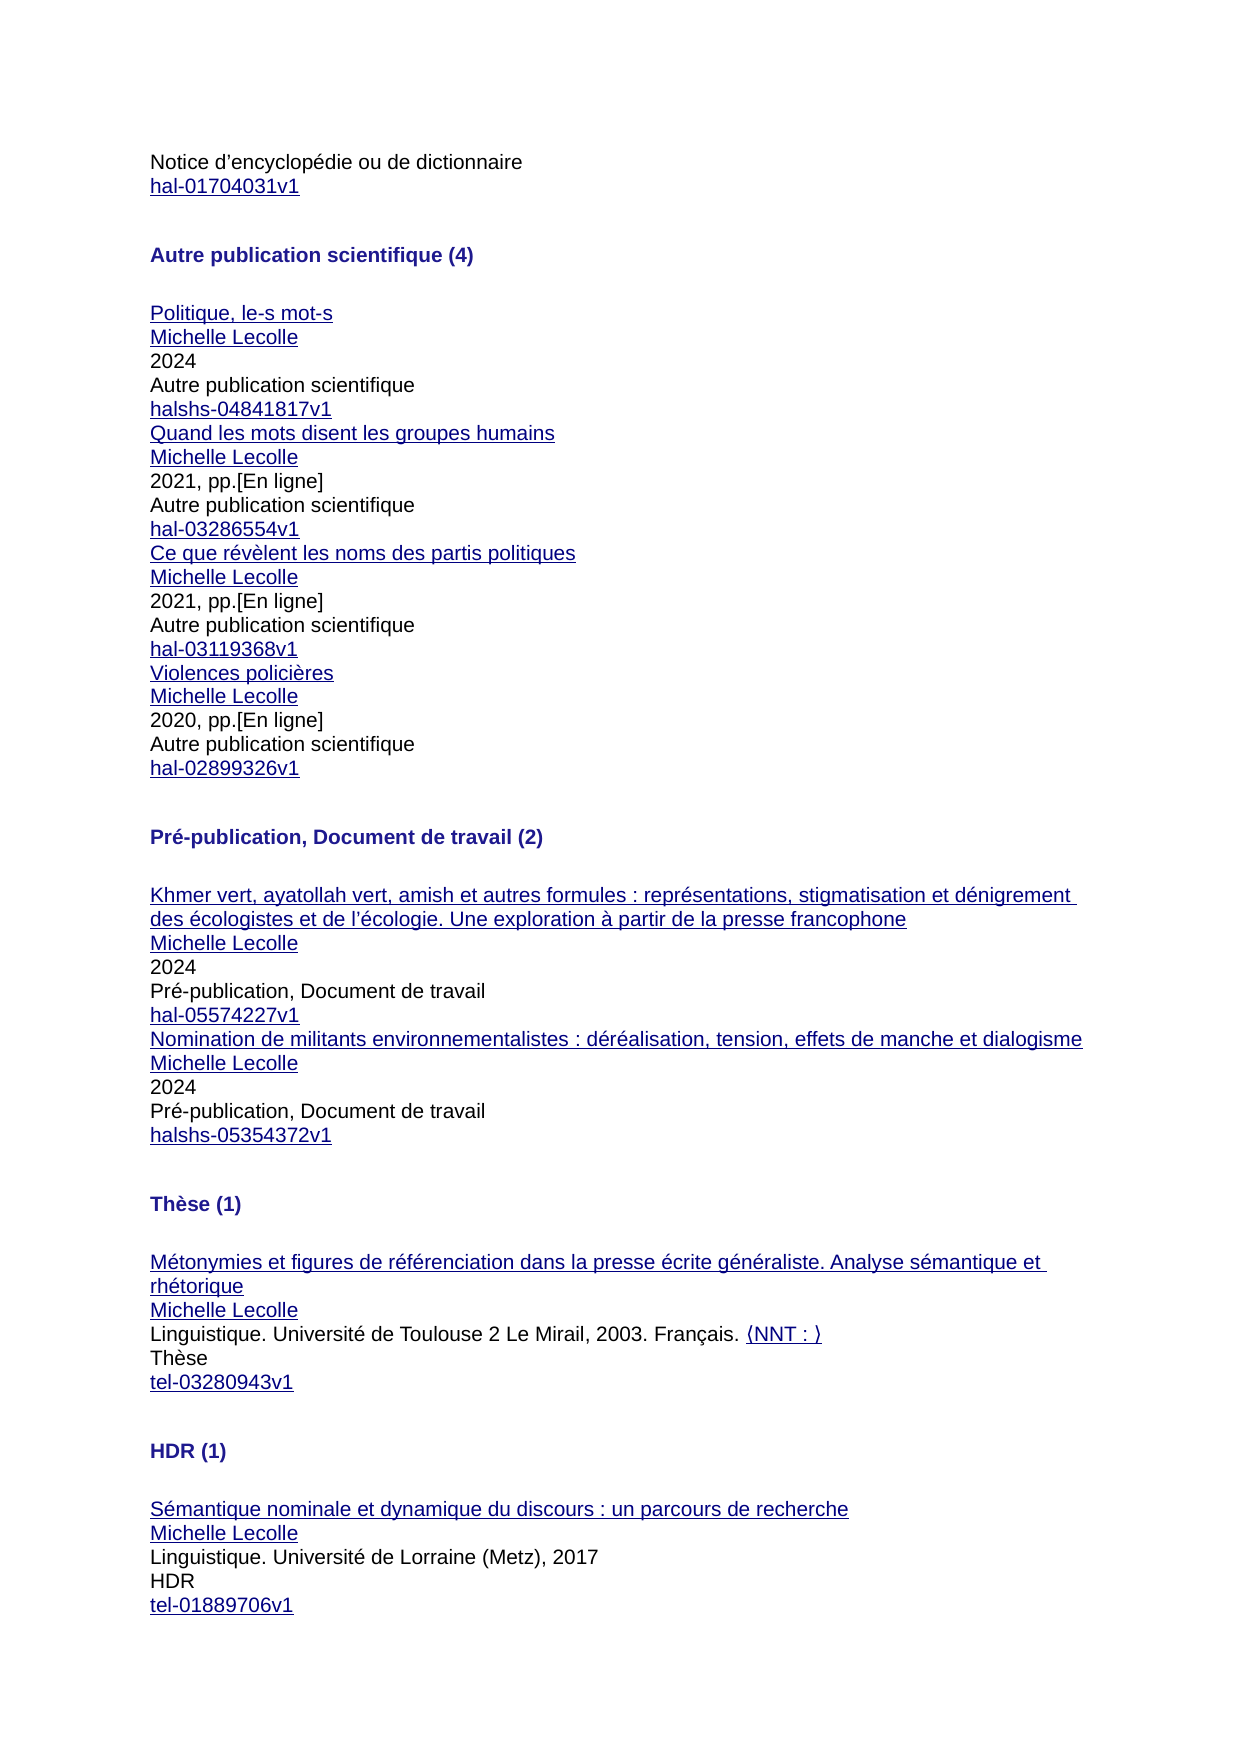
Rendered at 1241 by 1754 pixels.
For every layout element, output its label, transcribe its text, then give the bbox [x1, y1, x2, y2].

table_cell Nomination de militants environnementalistes : déréalisation, tension, effets de manche et dialogisme Michelle Lecolle 2024 Pré-publication, Document de travail halshs-05354372v1 [150, 1027, 1090, 1147]
table_header Khmer vert, ayatollah vert, amish et autres formules : représentations, stigmatisation et dénigrement des écologistes et de l’écologie. Une exploration à partir de la presse francophone Michelle Lecolle 2024 Pré-publication, Document de travail hal-05574227v1 [150, 883, 1090, 1027]
subtitle Thèse (1) [150, 1192, 1090, 1216]
table_cell Ce que révèlent les noms des partis politiques Michelle Lecolle 2021, pp.[En ligne] Autre publication scientifique hal-03119368v1 [150, 541, 1090, 660]
subtitle Autre publication scientifique (4) [150, 243, 1090, 267]
table_cell Quand les mots disent les groupes humains Michelle Lecolle 2021, pp.[En ligne] Autre publication scientifique hal-03286554v1 [150, 421, 1090, 541]
table_header Métonymies et figures de référenciation dans la presse écrite généraliste. Analyse sémantique et rhétorique Michelle Lecolle Linguistique. Université de Toulouse 2 Le Mirail, 2003. Français. ⟨NNT : ⟩ Thèse tel-03280943v1 [150, 1250, 1090, 1394]
subtitle Pré-publication, Document de travail (2) [150, 825, 1090, 849]
table_cell Notice d’encyclopédie ou de dictionnaire hal-01704031v1 [150, 150, 1090, 198]
subtitle HDR (1) [150, 1438, 1090, 1462]
table_cell Violences policières Michelle Lecolle 2020, pp.[En ligne] Autre publication scientifique hal-02899326v1 [150, 660, 1090, 780]
table_header Sémantique nominale et dynamique du discours : un parcours de recherche Michelle Lecolle Linguistique. Université de Lorraine (Metz), 2017 HDR tel-01889706v1 [150, 1497, 1090, 1617]
table_header Politique, le-s mot-s Michelle Lecolle 2024 Autre publication scientifique halshs-04841817v1 [150, 301, 1090, 421]
